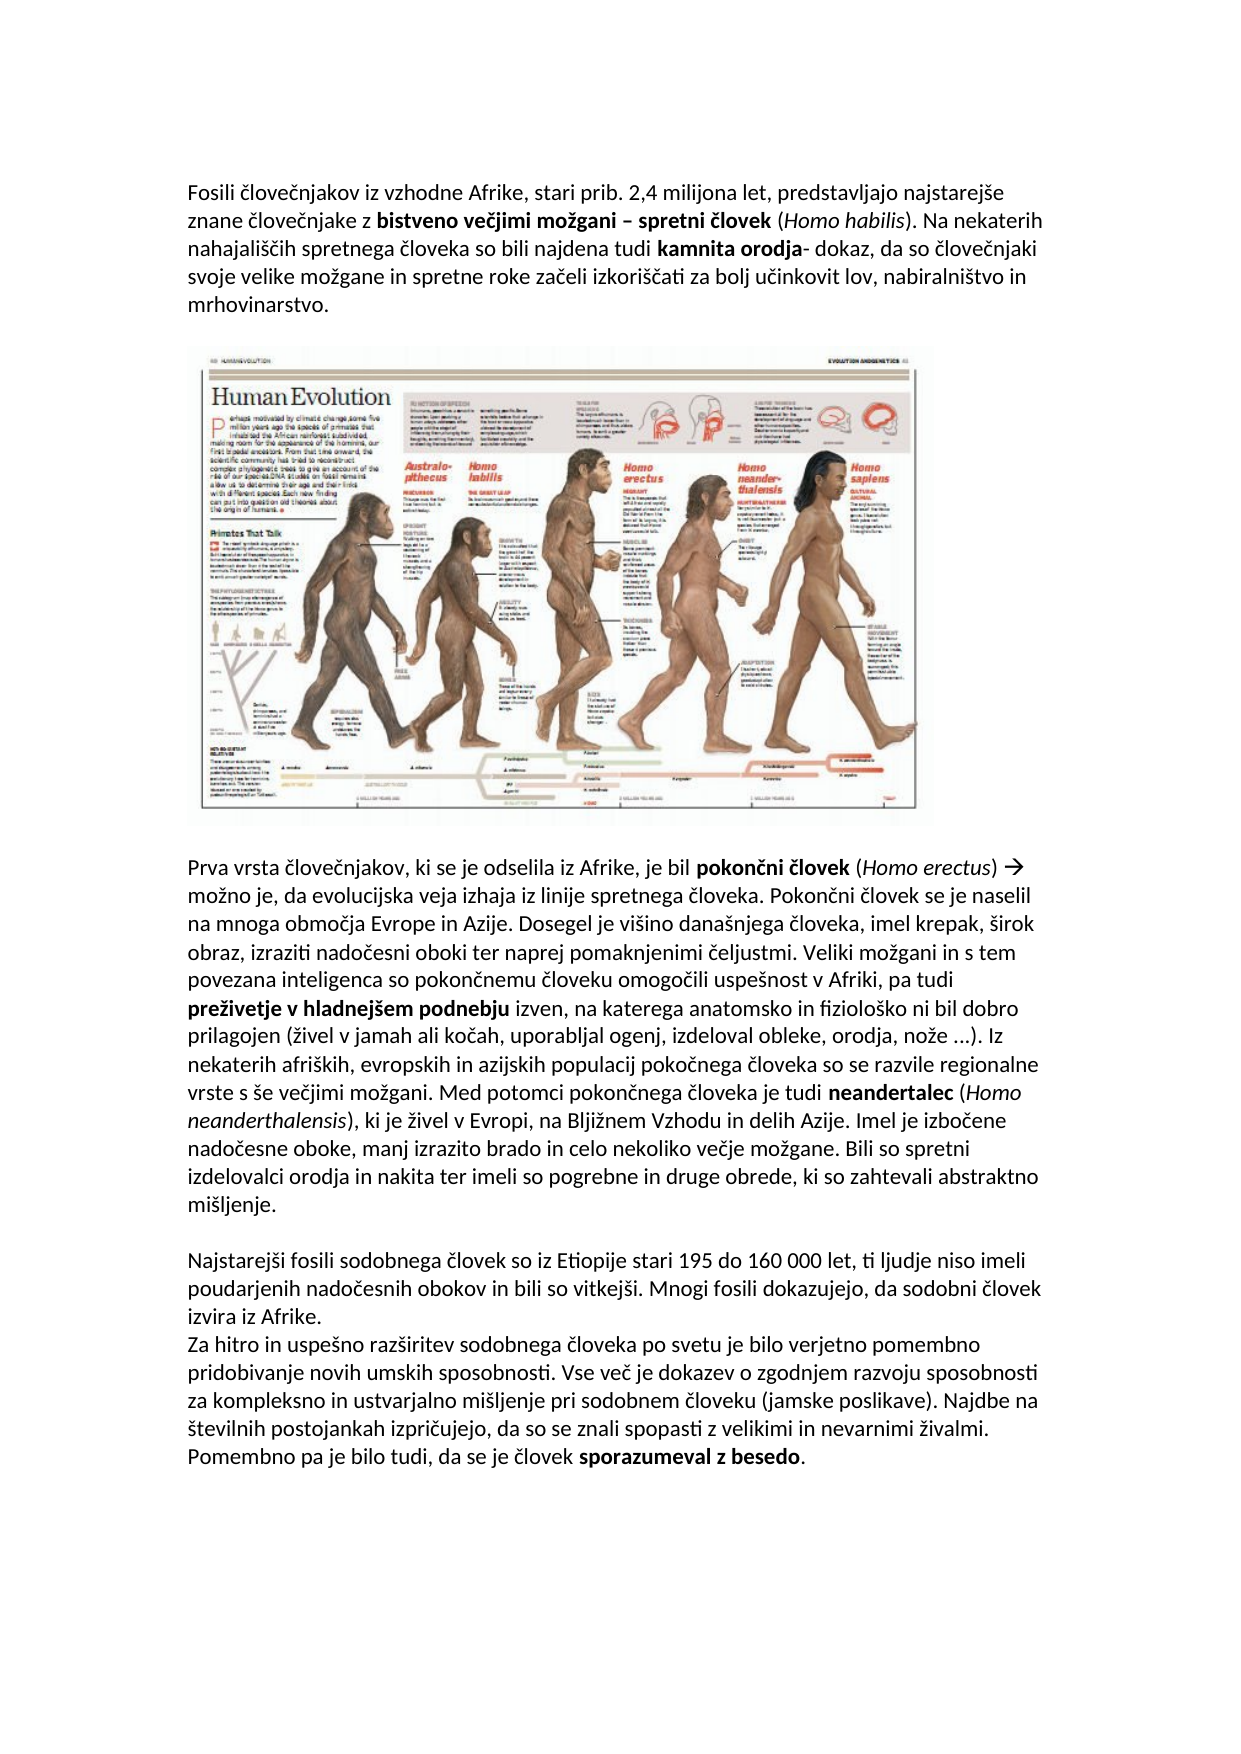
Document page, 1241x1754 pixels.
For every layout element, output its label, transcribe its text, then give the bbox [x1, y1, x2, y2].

text Fosili človečnjakov iz vzhodne Afrike, stari prib. 2,4 milijona let, predstavljajo najstarejše znane človečnjake z bistveno večjimi možgani – spretni človek (Homo habilis). Na nekaterih nahajališčih spretnega človeka so bili najdena tudi kamnita orodja- dokaz, da so človečnjaki svoje velike možgane in spretne roke začeli izkoriščati za bolj učinkovit lov, nabiralništvo in mrhovinarstvo. [187, 178, 1053, 318]
text Najstarejši fosili sodobnega človek so iz Etiopije stari 195 do 160 000 let, ti ljudje niso imeli poudarjenih nadočesnih obokov in bili so vitkejši. Mnogi fosili dokazujejo, da sodobni človek izvira iz Afrike. [187, 1246, 1053, 1330]
picture [187, 346, 934, 826]
text Za hitro in uspešno razširitev sodobnega človeka po svetu je bilo verjetno pomembno pridobivanje novih umskih sposobnosti. Vse več je dokazev o zgodnjem razvoju sposobnosti za kompleksno in ustvarjalno mišljenje pri sodobnem človeku (jamske poslikave). Najdbe na številnih postojankah izpričujejo, da so se znali spopasti z velikimi in nevarnimi živalmi. Pomembno pa je bilo tudi, da se je človek sporazumeval z besedo. [187, 1330, 1053, 1470]
text Prva vrsta človečnjakov, ki se je odselila iz Afrike, je bil pokončni človek (Homo erectus)  možno je, da evolucijska veja izhaja iz linije spretnega človeka. Pokončni človek se je naselil na mnoga območja Evrope in Azije. Dosegel je višino današnjega človeka, imel krepak, širok obraz, izraziti nadočesni oboki ter naprej pomaknjenimi čeljustmi. Veliki možgani in s tem povezana inteligenca so pokončnemu človeku omogočili uspešnost v Afriki, pa tudi preživetje v hladnejšem podnebju izven, na katerega anatomsko in fiziološko ni bil dobro prilagojen (živel v jamah ali kočah, uporabljal ogenj, izdeloval obleke, orodja, nože ...). Iz nekaterih afriških, evropskih in azijskih populacij pokočnega človeka so se razvile regionalne vrste s še večjimi možgani. Med potomci pokončnega človeka je tudi neandertalec (Homo neanderthalensis), ki je živel v Evropi, na Bljižnem Vzhodu in delih Azije. Imel je izbočene nadočesne oboke, manj izrazito brado in celo nekoliko večje možgane. Bili so spretni izdelovalci orodja in nakita ter imeli so pogrebne in druge obrede, ki so zahtevali abstraktno mišljenje. [187, 853, 1053, 1218]
